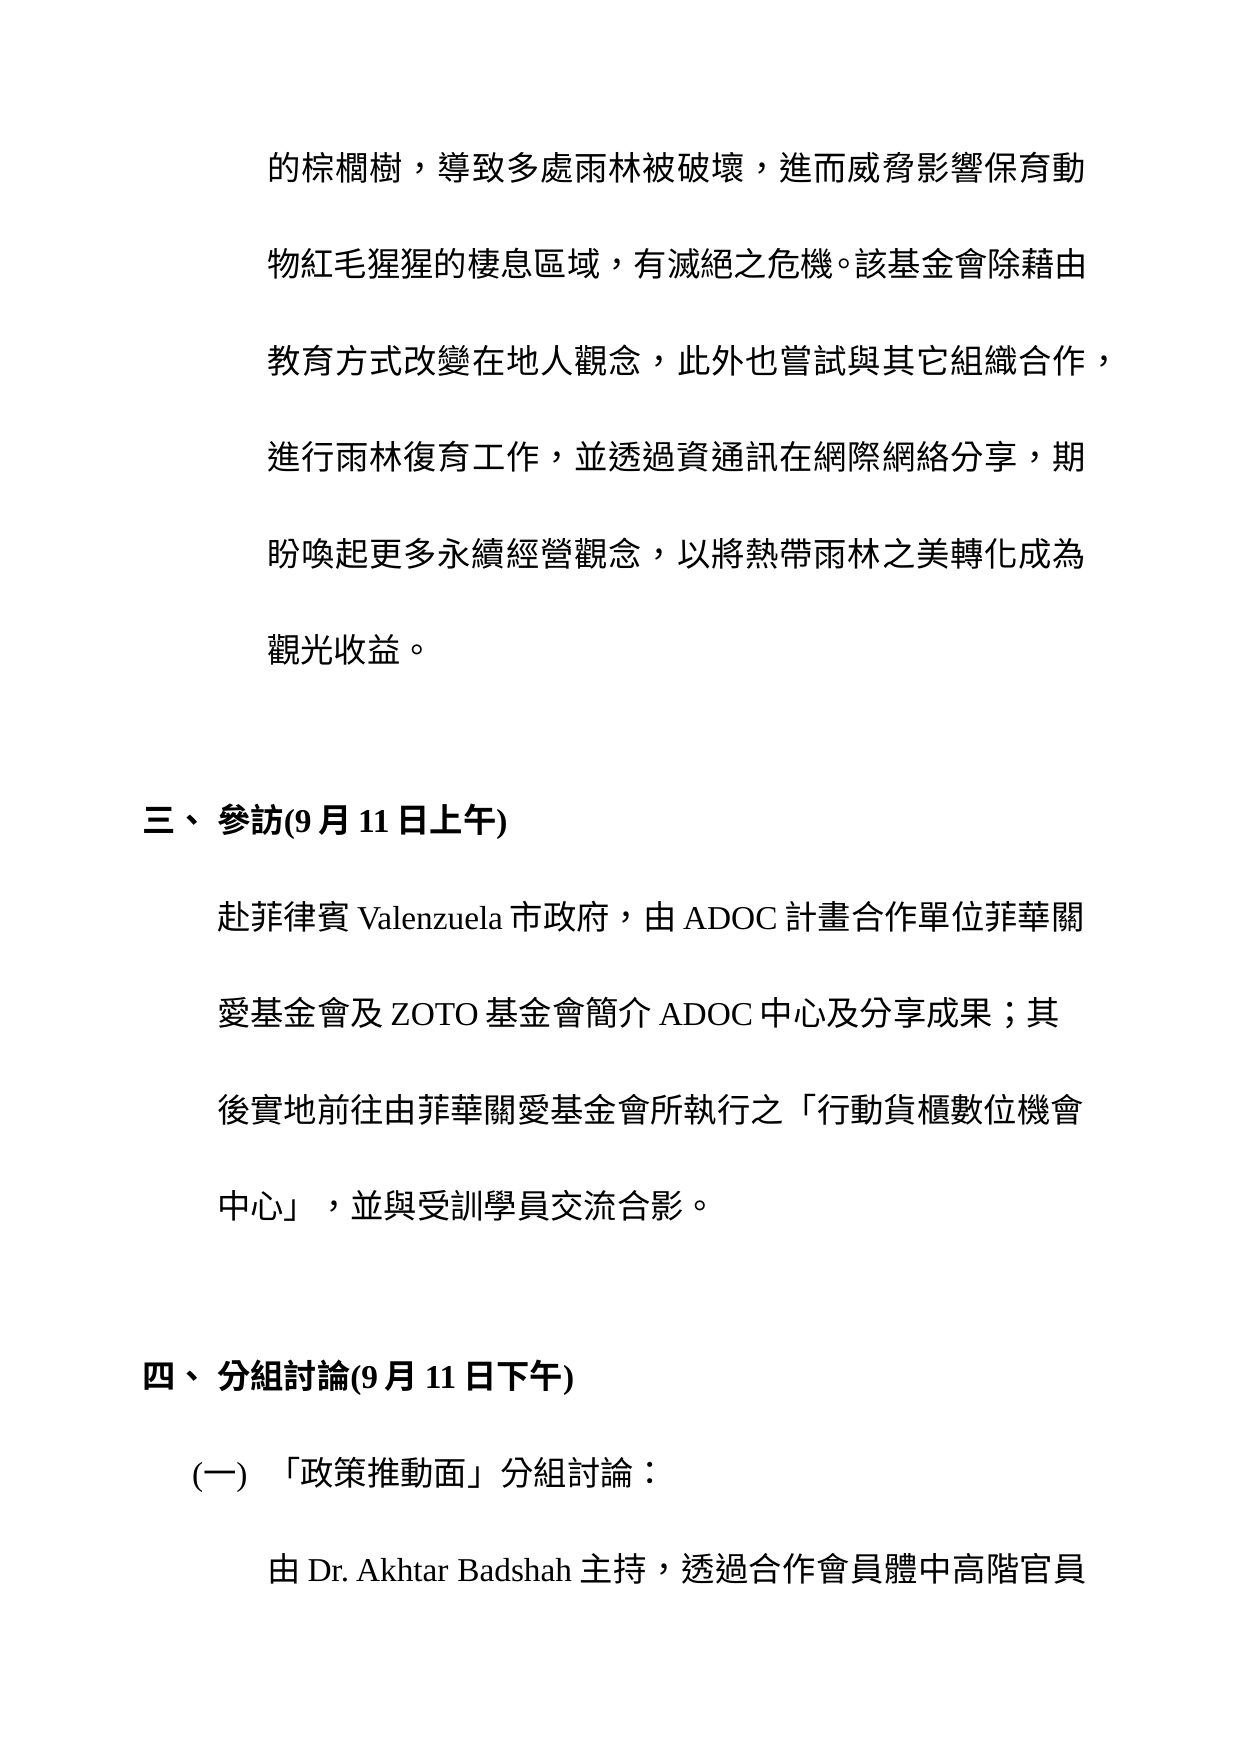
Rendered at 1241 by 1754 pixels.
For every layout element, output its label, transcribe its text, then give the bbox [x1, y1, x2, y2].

list 分組討論(9月11日下午) [142, 1350, 1087, 1398]
list 「政策推動面」分組討論： [192, 1447, 1087, 1495]
list 參訪(9月11日上午) [142, 794, 1087, 842]
text 赴菲律賓Valenzuela市政府，由ADOC計畫合作單位菲華關愛基金會及ZOTO基金會簡介ADOC中心及分享成果；其後實地前往由菲華關愛基金會所執行之「行動貨櫃數位機會中心」，並與受訓學員交流合影。 [217, 891, 1087, 1228]
text 渠說明「印尼菩提心曼荼羅基金會」處於印尼熱帶雨林區，該雨林區因經濟導向的經營手法，改種較具高經濟效益的棕櫚樹，導致多處雨林被破壞，進而威脅影響保育動物紅毛猩猩的棲息區域，有滅絕之危機。該基金會除藉由教育方式改變在地人觀念，此外也嘗試與其它組織合作，進行雨林復育工作，並透過資通訊在網際網絡分享，期盼喚起更多永續經營觀念，以將熱帶雨林之美轉化成為觀光收益。 [267, 142, 1087, 672]
text 由Dr. Akhtar Badshah主持，透過合作會員體中高階官員 [267, 1543, 1087, 1591]
